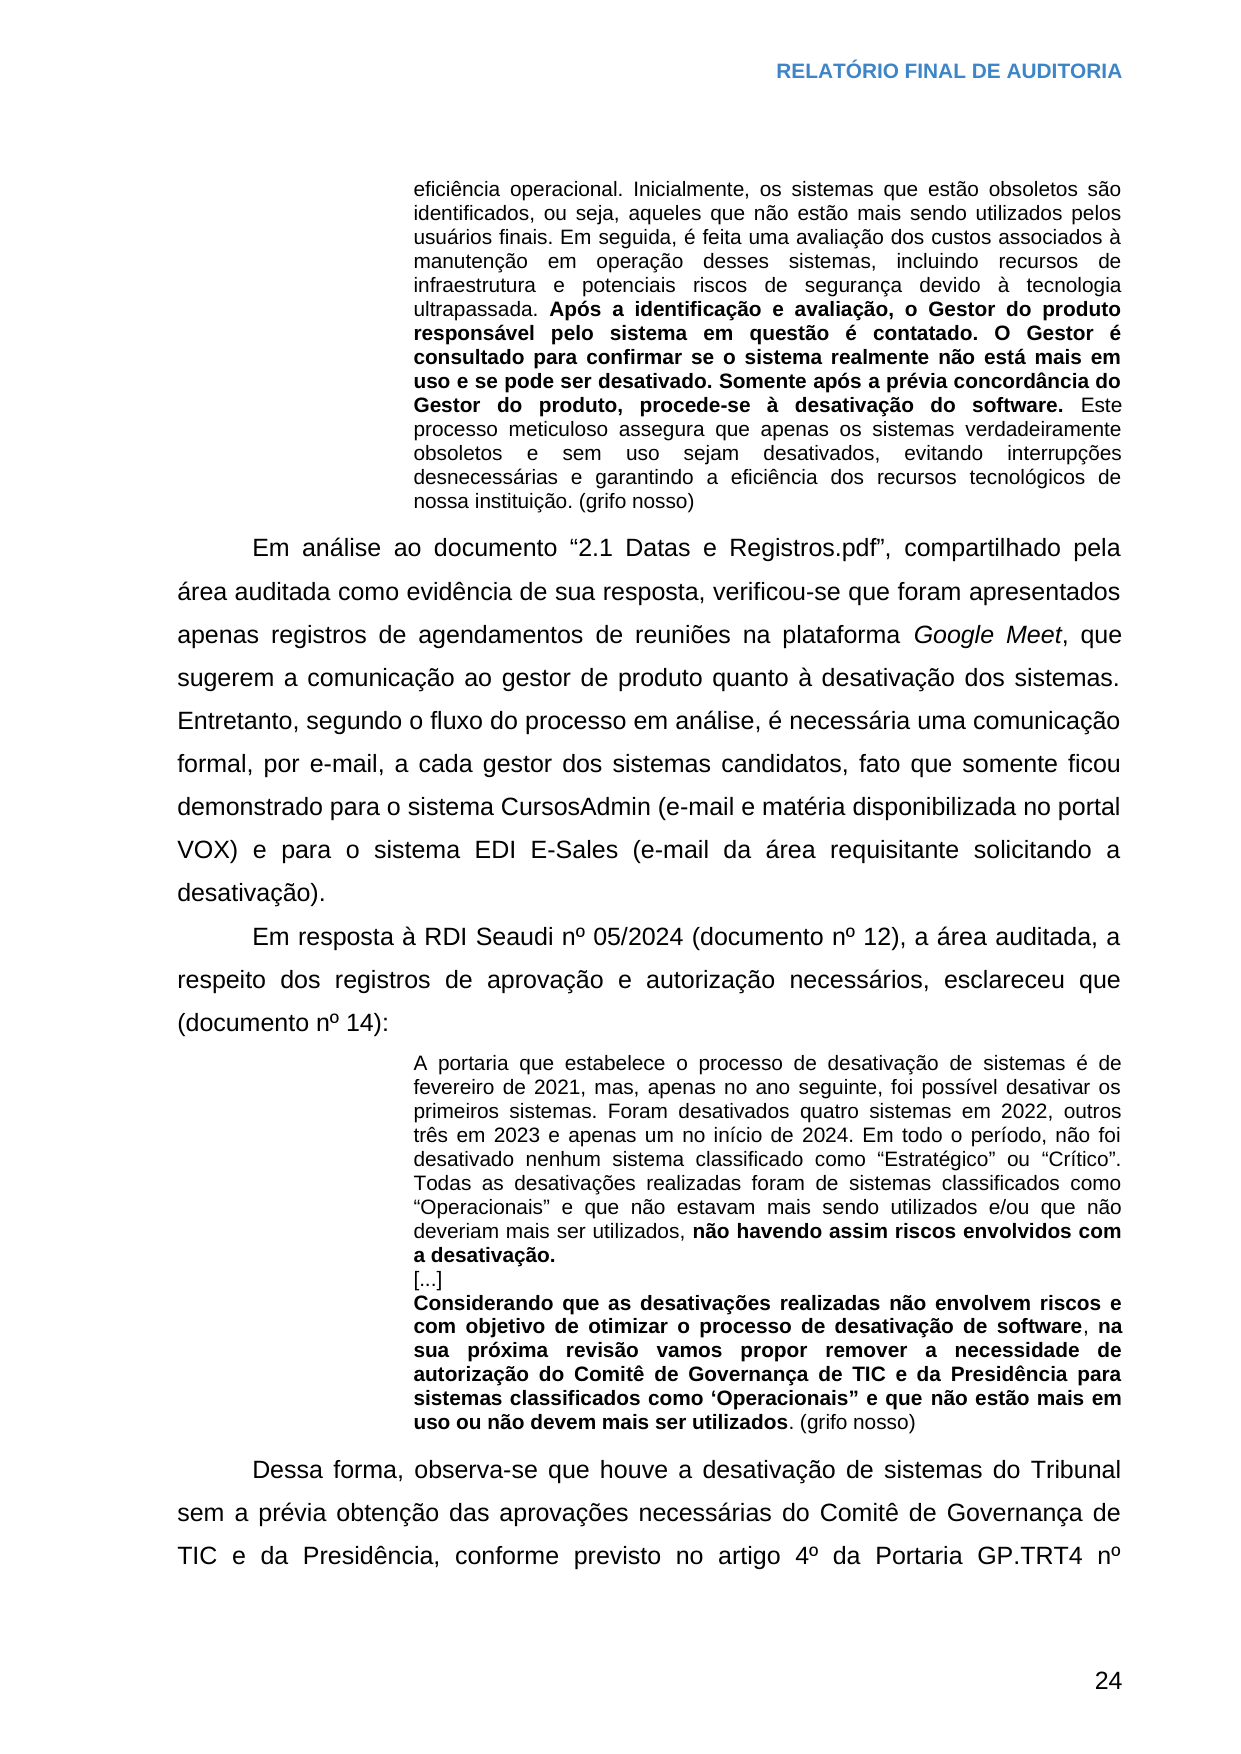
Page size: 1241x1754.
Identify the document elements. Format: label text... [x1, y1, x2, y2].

text Em resposta à RDI Seaudi nº 05/2024 (documento nº 12), a área auditada, a respeito dos registros de aprovação e autorização necessários, esclareceu que (documento nº 14): [177, 921, 1122, 1036]
text eficiência operacional. Inicialmente, os sistemas que estão obsoletos são identificados, ou seja, aqueles que não estão mais sendo utilizados pelos usuários finais. Em seguida, é feita uma avaliação dos custos associados à manutenção em operação desses sistemas, incluindo recursos de infraestrutura e potenciais riscos de segurança devido à tecnologia ultrapassada. Após a identificação e avaliação, o Gestor do produto responsável pelo sistema em questão é contatado. O Gestor é consultado para confirmar se o sistema realmente não está mais em uso e se pode ser desativado. Somente após a prévia concordância do Gestor do produto, procede-se à desativação do software. Este processo meticuloso assegura que apenas os sistemas verdadeiramente obsoletos e sem uso sejam desativados, evitando interrupções desnecessárias e garantindo a eficiência dos recursos tecnológicos de nossa instituição. (grifo nosso) [413, 177, 1122, 512]
text Em análise ao documento “2.1 Datas e Registros.pdf”, compartilhado pela área auditada como evidência de sua resposta, verificou-se que foram apresentados apenas registros de agendamentos de reuniões na plataforma Google Meet, que sugerem a comunicação ao gestor de produto quanto à desativação dos sistemas. Entretanto, segundo o fluxo do processo em análise, é necessária uma comunicação formal, por e-mail, a cada gestor dos sistemas candidatos, fato que somente ficou demonstrado para o sistema CursosAdmin (e-mail e matéria disponibilizada no portal VOX) e para o sistema EDI E-Sales (e-mail da área requisitante solicitando a desativação). [177, 533, 1122, 907]
text Considerando que as desativações realizadas não envolvem riscos e com objetivo de otimizar o processo de desativação de software, na sua próxima revisão vamos propor remover a necessidade de autorização do Comitê de Governança de TIC e da Presidência para sistemas classificados como ‘Operacionais” e que não estão mais em uso ou não devem mais ser utilizados. (grifo nosso) [413, 1290, 1122, 1434]
text A portaria que estabelece o processo de desativação de sistemas é de fevereiro de 2021, mas, apenas no ano seguinte, foi possível desativar os primeiros sistemas. Foram desativados quatro sistemas em 2022, outros três em 2023 e apenas um no início de 2024. Em todo o período, não foi desativado nenhum sistema classificado como “Estratégico” ou “Crítico”. Todas as desativações realizadas foram de sistemas classificados como “Operacionais” e que não estavam mais sendo utilizados e/ou que não deveriam mais ser utilizados, não havendo assim riscos envolvidos com a desativação. [413, 1051, 1122, 1266]
text Dessa forma, observa-se que houve a desativação de sistemas do Tribunal sem a prévia obtenção das aprovações necessárias do Comitê de Governança de TIC e da Presidência, conforme previsto no artigo 4º da Portaria GP.TRT4 nº [177, 1455, 1122, 1570]
text [...] [413, 1266, 1122, 1290]
